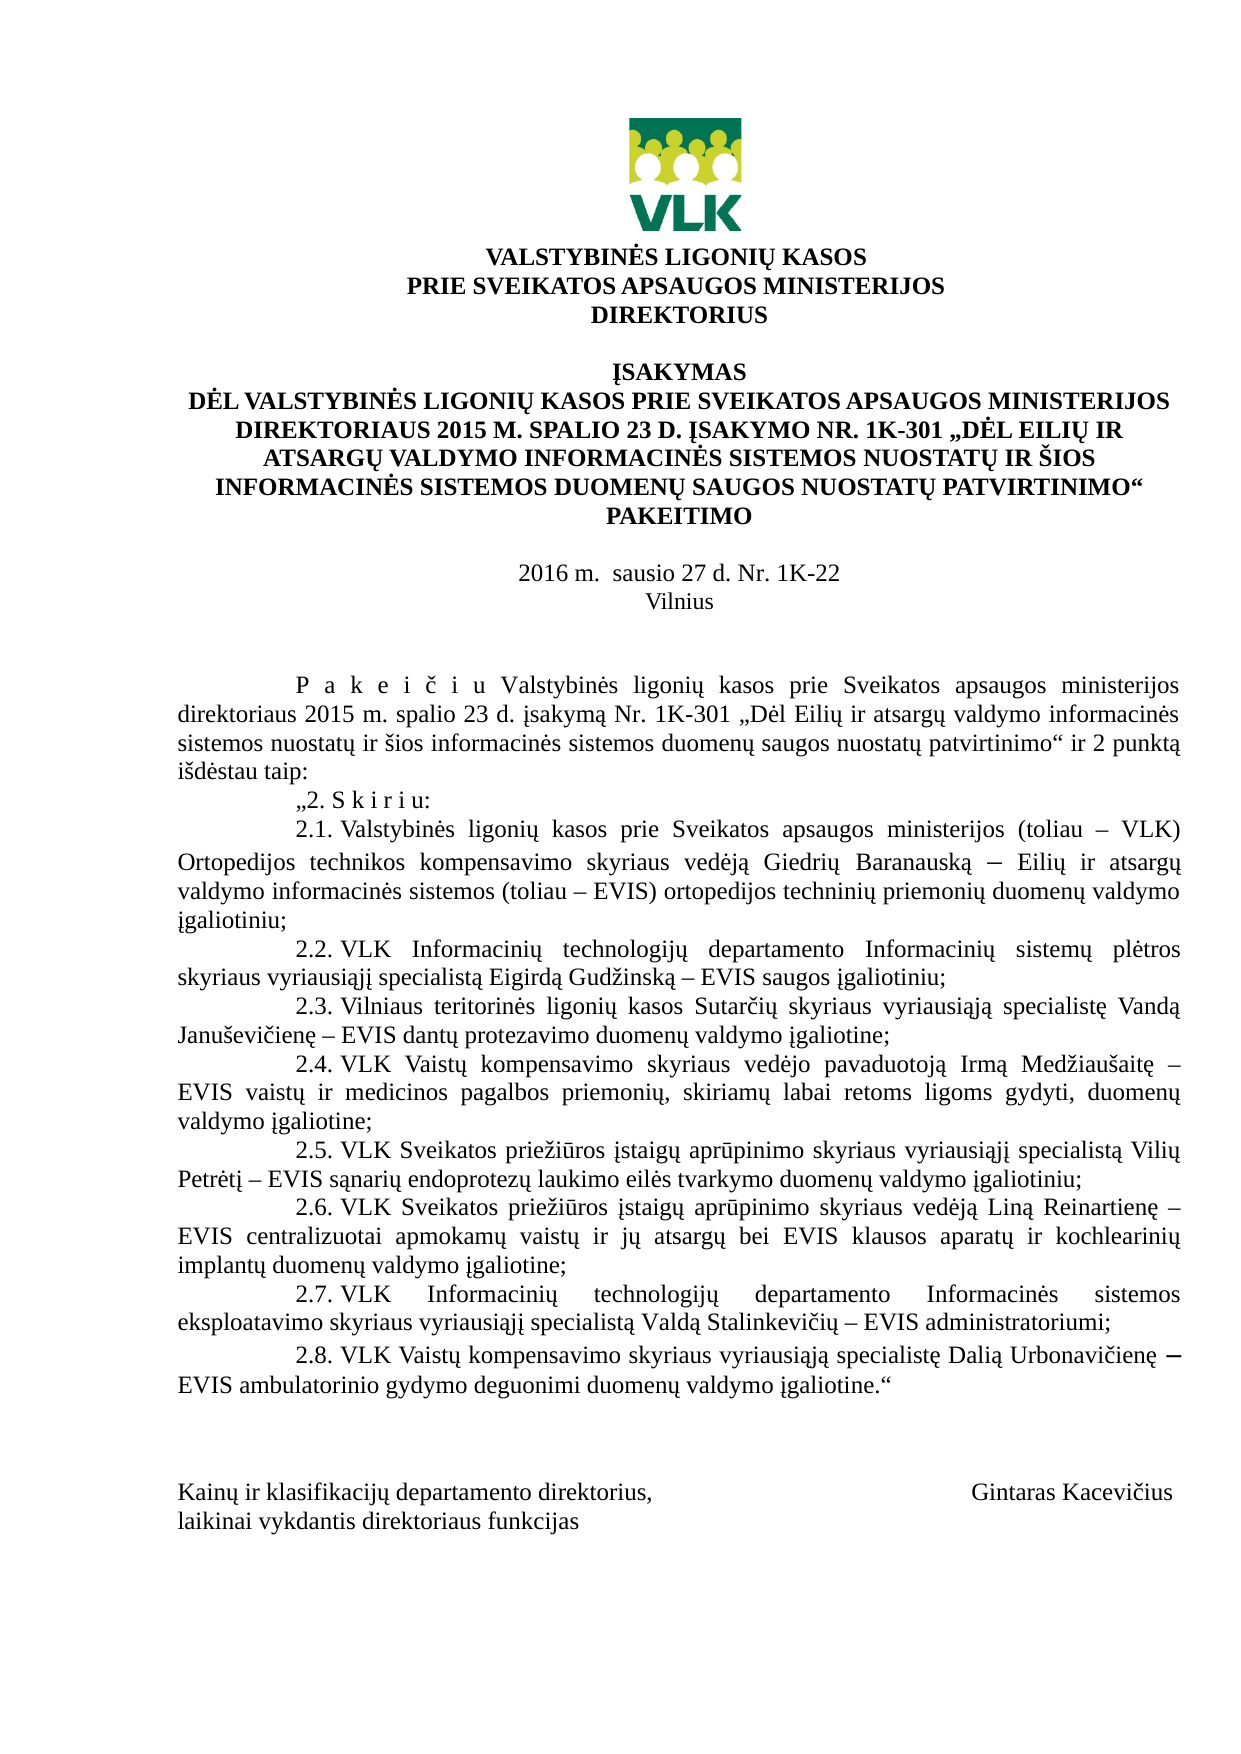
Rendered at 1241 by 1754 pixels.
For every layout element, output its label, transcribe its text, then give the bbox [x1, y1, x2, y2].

text P a k e i č i u Valstybinės ligonių kasos prie Sveikatos apsaugos ministerijos direktoriaus 2015 m. spalio 23 d. įsakymą Nr. 1K-301 „Dėl Eilių ir atsargų valdymo informacinės sistemos nuostatų ir šios informacinės sistemos duomenų saugos nuostatų patvirtinimo“ ir 2 punktą išdėstau taip: [177, 670, 1181, 785]
text DĖL VALSTYBINĖS LIGONIŲ KASOS PRIE SVEIKATOS APSAUGOS MINISTERIJOS DIREKTORIAUS 2015 M. SPALIO 23 D. ĮSAKYMO NR. 1K-301 „DĖL EILIŲ IR ATSARGŲ VALDYMO INFORMACINĖS SISTEMOS NUOSTATŲ IR ŠIOS INFORMACINĖS SISTEMOS DUOMENŲ SAUGOS NUOSTATŲ PATVIRTINIMO“ PAKEITIMO [177, 386, 1181, 530]
text 2.8. VLK Vaistų kompensavimo skyriaus vyriausiąją specialistę Dalią Urbonavičienę –EVIS ambulatorinio gydymo deguonimi duomenų valdymo įgaliotine.“ [177, 1336, 1181, 1398]
text „2. S k i r i u: [177, 785, 1181, 814]
text Vilnius [177, 587, 1181, 615]
text laikinai vykdantis direktoriaus funkcijas [177, 1506, 1181, 1535]
text 2.5. VLK Sveikatos priežiūros įstaigų aprūpinimo skyriaus vyriausiąjį specialistą Vilių Petrėtį – EVIS sąnarių endoprotezų laukimo eilės tvarkymo duomenų valdymo įgaliotiniu; [177, 1135, 1181, 1192]
text 2016 m. sausio 27 d. Nr. 1K-22 [177, 558, 1181, 587]
text DIREKTORIUS [177, 300, 1181, 328]
text Kainų ir klasifikacijų departamento direktorius, Gintaras Kacevičius [177, 1477, 1181, 1506]
text 2.4. VLK Vaistų kompensavimo skyriaus vedėjo pavaduotoją Irmą Medžiaušaitę – EVIS vaistų ir medicinos pagalbos priemonių, skiriamų labai retoms ligoms gydyti, duomenų valdymo įgaliotine; [177, 1049, 1181, 1135]
text 2.1. Valstybinės ligonių kasos prie Sveikatos apsaugos ministerijos (toliau – VLK) Ortopedijos technikos kompensavimo skyriaus vedėją Giedrių Baranauską – Eilių ir atsargų valdymo informacinės sistemos (toliau – EVIS) ortopedijos techninių priemonių duomenų valdymo įgaliotiniu; [177, 814, 1181, 934]
text 2.6. VLK Sveikatos priežiūros įstaigų aprūpinimo skyriaus vedėją Liną Reinartienę – EVIS centralizuotai apmokamų vaistų ir jų atsargų bei EVIS klausos aparatų ir kochlearinių implantų duomenų valdymo įgaliotine; [177, 1192, 1181, 1279]
text 2.2. VLK Informacinių technologijų departamento Informacinių sistemų plėtros skyriaus vyriausiąjį specialistą Eigirdą Gudžinską – EVIS saugos įgaliotiniu; [177, 934, 1181, 991]
text VALSTYBINĖS LIGONIŲ KASOS [177, 242, 1181, 271]
text 2.3. Vilniaus teritorinės ligonių kasos Sutarčių skyriaus vyriausiąją specialistę Vandą Januševičienę – EVIS dantų protezavimo duomenų valdymo įgaliotine; [177, 991, 1181, 1049]
text ĮSAKYMAS [177, 357, 1181, 386]
text 2.7. VLK Informacinių technologijų departamento Informacinės sistemos eksploatavimo skyriaus vyriausiąjį specialistą Valdą Stalinkevičių – EVIS administratoriumi; [177, 1279, 1181, 1336]
text PRIE SVEIKATOS APSAUGOS MINISTERIJOS [177, 271, 1181, 300]
text ​ [177, 1398, 1181, 1420]
